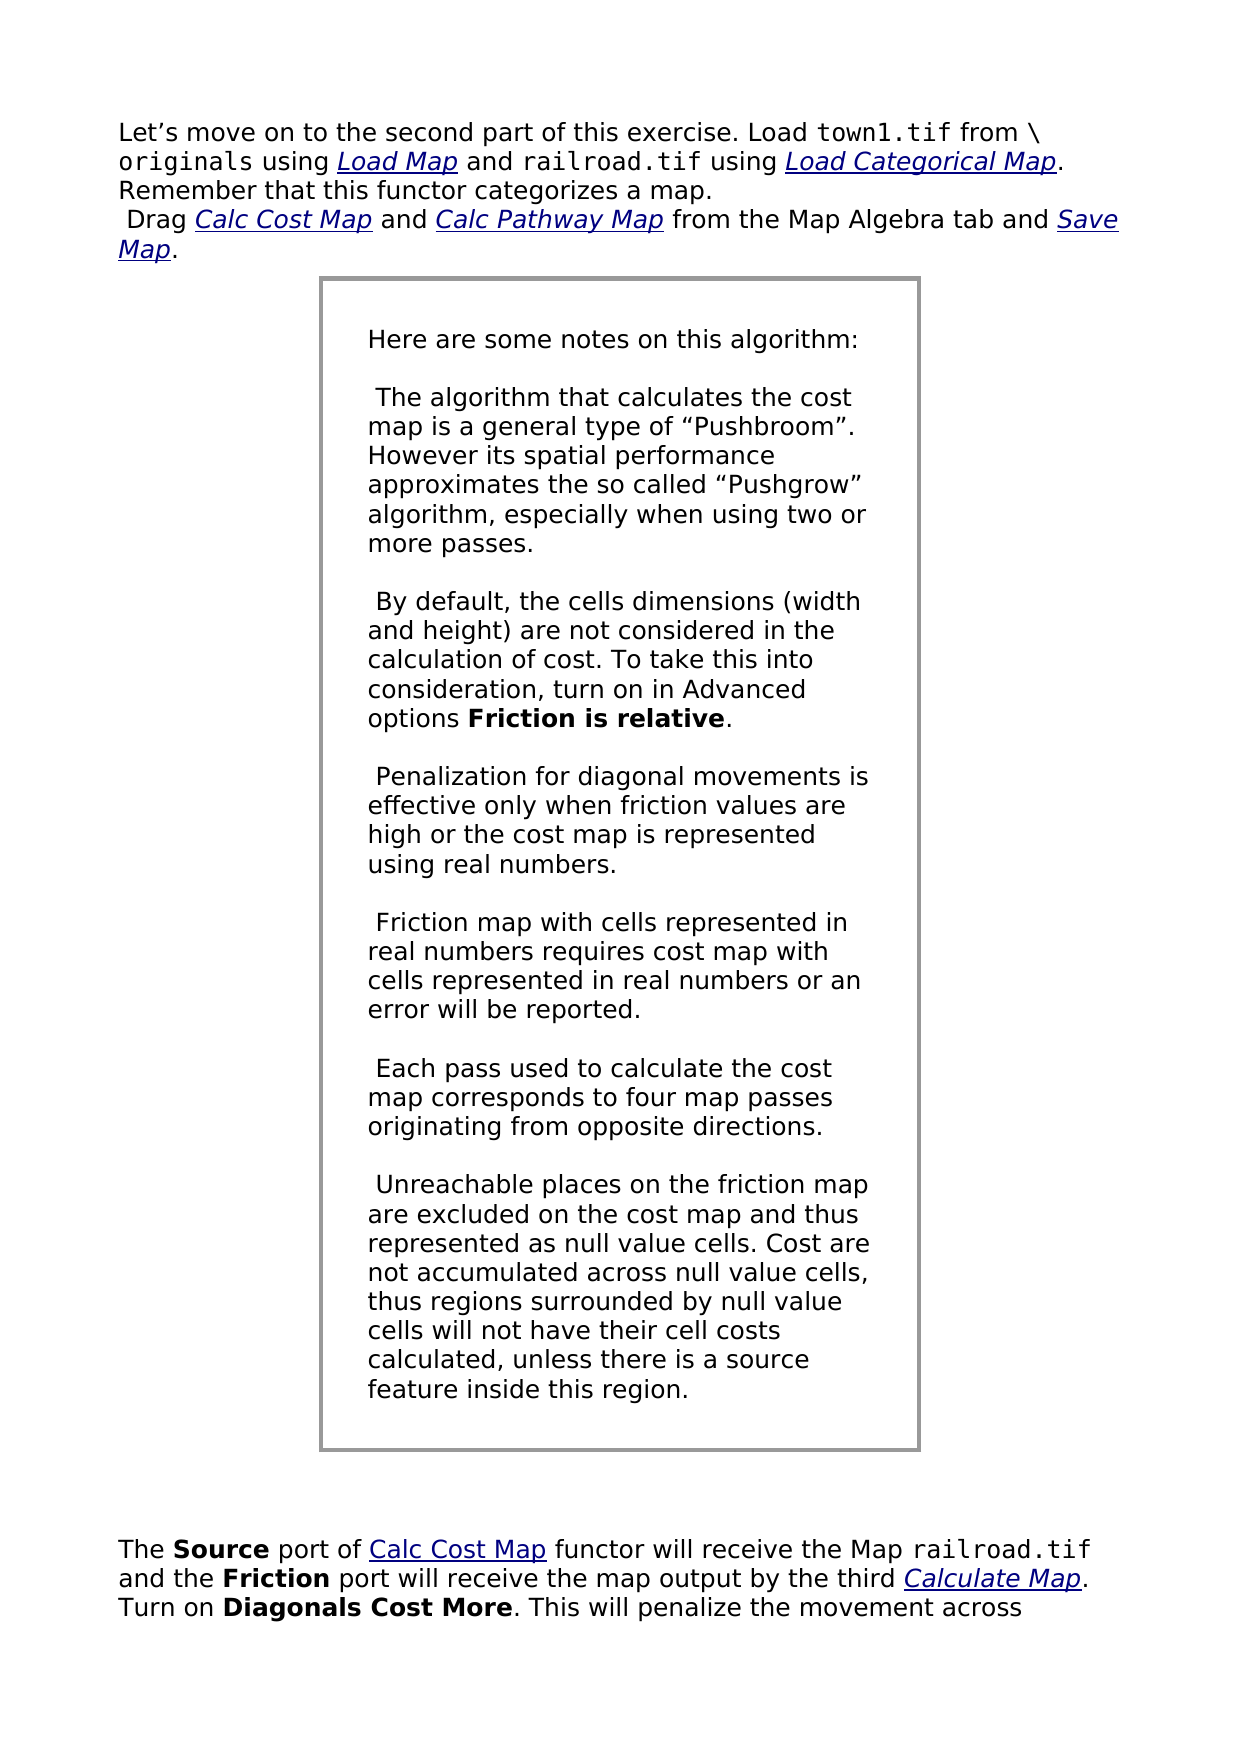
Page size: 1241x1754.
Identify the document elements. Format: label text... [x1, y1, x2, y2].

table_header Here are some notes on this algorithm: The algorithm that calculates the cost map is a general type of “Pushbroom”. However its spatial performance approximates the so called “Pushgrow” algorithm, especially when using two or more passes. By default, the cells dimensions (width and height) are not considered in the calculation of cost. To take this into consideration, turn on in Advanced options Friction is relative. Penalization for diagonal movements is effective only when friction values are high or the cost map is represented using real numbers. Friction map with cells represented in real numbers requires cost map with cells represented in real numbers or an error will be reported. Each pass used to calculate the cost map corresponds to four map passes originating from opposite directions. Unreachable places on the friction map are excluded on the cost map and thus represented as null value cells. Cost are not accumulated across null value cells, thus regions surrounded by null value cells will not have their cell costs calculated, unless there is a source feature inside this region. [332, 290, 908, 1439]
text The Source port of Calc Cost Map functor will receive the Map railroad.tif and the Friction port will receive the map output by the third Calculate Map. Turn on Diagonals Cost More. This will penalize the movement across [118, 1535, 1122, 1623]
text Let’s move on to the second part of this exercise. Load town1.tif from \originals using Load Map and railroad.tif using Load Categorical Map. Remember that this functor categorizes a map. Drag Calc Cost Map and Calc Pathway Map from the Map Algebra tab and Save Map. [118, 118, 1122, 264]
